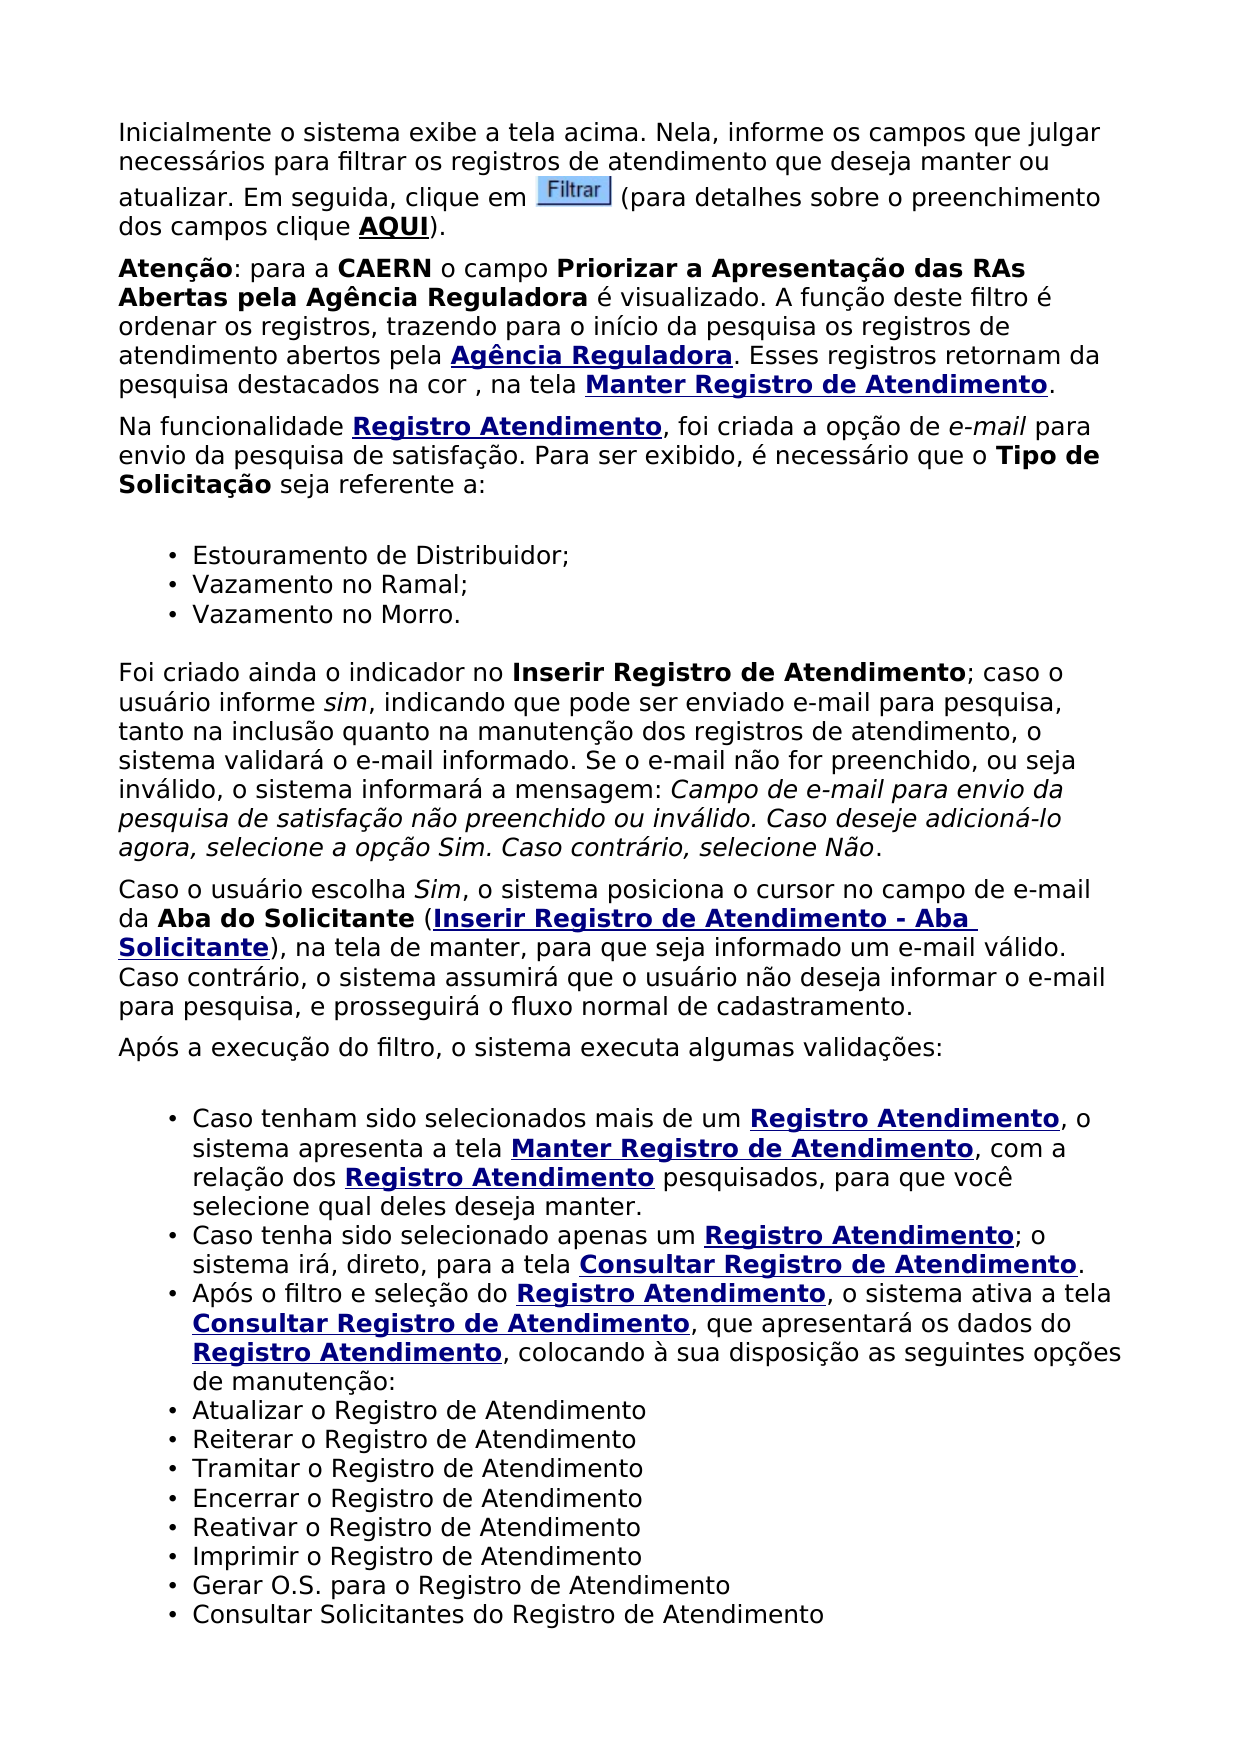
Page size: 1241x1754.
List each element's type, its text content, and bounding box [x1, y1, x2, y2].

list Vazamento no Morro. [177, 600, 1122, 629]
list Caso tenha sido selecionado apenas um Registro Atendimento; o sistema irá, direto, para a tela Consultar Registro de Atendimento. [177, 1221, 1122, 1280]
picture [535, 176, 613, 207]
list Após o filtro e seleção do Registro Atendimento, o sistema ativa a tela Consultar Registro de Atendimento, que apresentará os dados do Registro Atendimento, colocando à sua disposição as seguintes opções de manutenção: [177, 1280, 1122, 1396]
list Consultar Solicitantes do Registro de Atendimento [177, 1601, 1122, 1630]
list Gerar O.S. para o Registro de Atendimento [177, 1571, 1122, 1601]
list Imprimir o Registro de Atendimento [177, 1542, 1122, 1571]
text Inicialmente o sistema exibe a tela acima. Nela, informe os campos que julgar necessários para filtrar os registros de atendimento que deseja manter ou atualizar. Em seguida, clique em (para detalhes sobre o preenchimento dos campos clique AQUI). [118, 118, 1122, 241]
list Encerrar o Registro de Atendimento [177, 1484, 1122, 1513]
list Reativar o Registro de Atendimento [177, 1513, 1122, 1542]
text Atenção: para a CAERN o campo Priorizar a Apresentação das RAs Abertas pela Agência Reguladora é visualizado. A função deste filtro é ordenar os registros, trazendo para o início da pesquisa os registros de atendimento abertos pela Agência Reguladora. Esses registros retornam da pesquisa destacados na cor , na tela Manter Registro de Atendimento. [118, 254, 1122, 399]
text Após a execução do filtro, o sistema executa algumas validações: [118, 1033, 1122, 1063]
text Na funcionalidade Registro Atendimento, foi criada a opção de e-mail para envio da pesquisa de satisfação. Para ser exibido, é necessário que o Tipo de Solicitação seja referente a: [118, 412, 1122, 499]
list Atualizar o Registro de Atendimento [177, 1396, 1122, 1426]
list Vazamento no Ramal; [177, 571, 1122, 600]
list Reiterar o Registro de Atendimento [177, 1426, 1122, 1455]
list Tramitar o Registro de Atendimento [177, 1455, 1122, 1484]
text Caso o usuário escolha Sim, o sistema posiciona o cursor no campo de e-mail da Aba do Solicitante (Inserir Registro de Atendimento - Aba Solicitante), na tela de manter, para que seja informado um e-mail válido. Caso contrário, o sistema assumirá que o usuário não deseja informar o e-mail para pesquisa, e prosseguirá o fluxo normal de cadastramento. [118, 875, 1122, 1021]
list Estouramento de Distribuidor; [177, 542, 1122, 571]
text Foi criado ainda o indicador no Inserir Registro de Atendimento; caso o usuário informe sim, indicando que pode ser enviado e-mail para pesquisa, tanto na inclusão quanto na manutenção dos registros de atendimento, o sistema validará o e-mail informado. Se o e-mail não for preenchido, ou seja inválido, o sistema informará a mensagem: Campo de e-mail para envio da pesquisa de satisfação não preenchido ou inválido. Caso deseje adicioná-lo agora, selecione a opção Sim. Caso contrário, selecione Não. [118, 658, 1122, 863]
list Caso tenham sido selecionados mais de um Registro Atendimento, o sistema apresenta a tela Manter Registro de Atendimento, com a relação dos Registro Atendimento pesquisados, para que você selecione qual deles deseja manter. [177, 1105, 1122, 1221]
